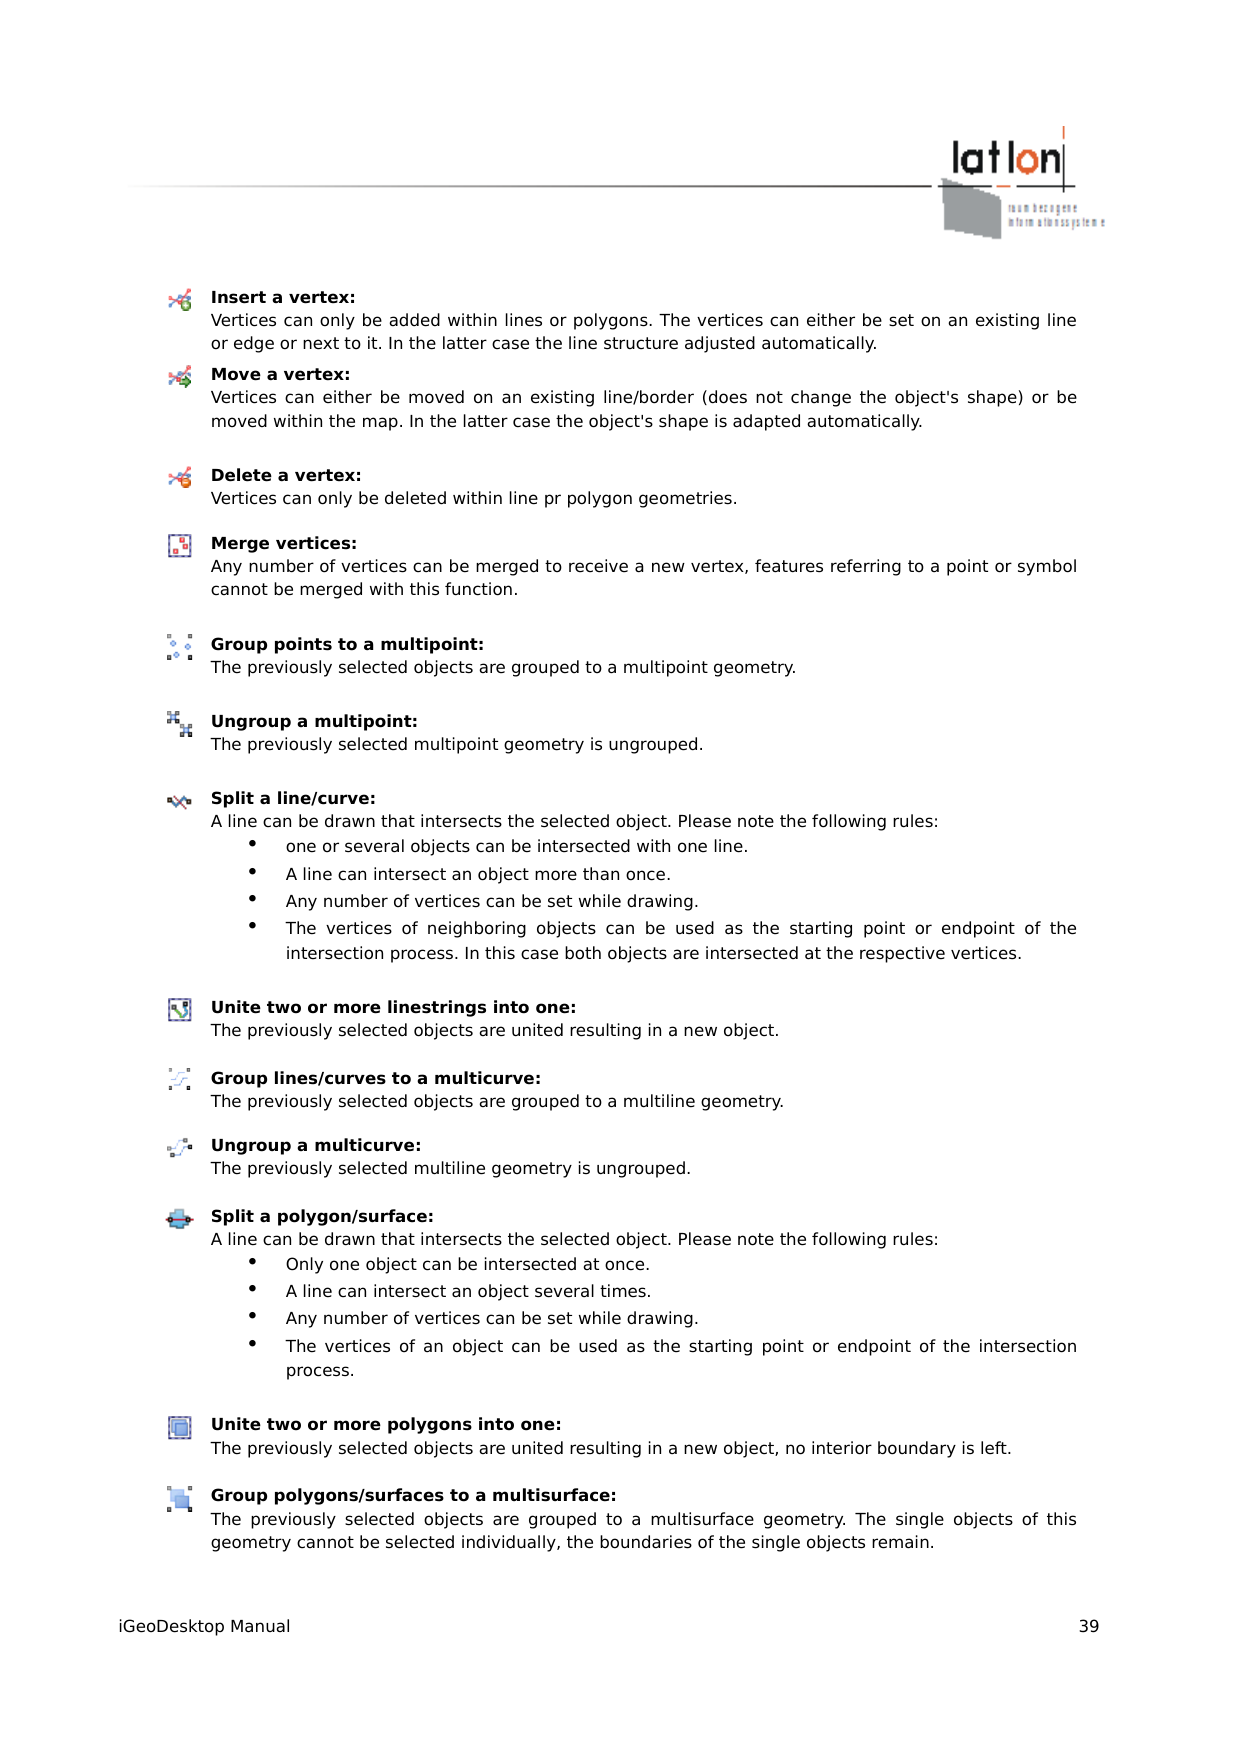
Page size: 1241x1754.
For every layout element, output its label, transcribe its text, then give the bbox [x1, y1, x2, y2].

table_cell [155, 706, 205, 783]
table_cell [155, 783, 205, 992]
picture [167, 711, 193, 737]
table_cell Delete a vertex: Vertices can only be deleted within line pr polygon geometries. [205, 460, 1084, 528]
table_cell Split a polygon/surface: A line can be drawn that intersects the selected object. Please note the following rules: Only one object can be intersected at once. A line can intersect an object several times. Any number of vertices can be set while drawing. The vertices of an object can be used as the starting point or endpoint of the intersection process. [205, 1201, 1084, 1409]
picture [167, 997, 193, 1023]
table_cell Group lines/curves to a multicurve: The previously selected objects are grouped to a multiline geometry. [205, 1063, 1084, 1130]
picture [168, 1068, 191, 1090]
table_cell Unite two or more linestrings into one: The previously selected objects are united resulting in a new object. [205, 992, 1084, 1063]
table_cell Move a vertex: Vertices can either be moved on an existing line/border (does not change the object's shape) or be moved within the map. In the latter case the object's shape is adapted automatically. [205, 359, 1084, 460]
table_cell [155, 1069, 205, 1130]
picture [167, 1486, 193, 1512]
table_cell Unite two or more polygons into one: The previously selected objects are united resulting in a new object, no interior boundary is left. [205, 1410, 1084, 1481]
table_cell [155, 528, 205, 629]
table_cell [155, 1130, 205, 1201]
picture [168, 465, 191, 488]
picture [165, 1206, 194, 1234]
table_cell [155, 1410, 205, 1481]
table_cell [155, 388, 205, 460]
table_cell [155, 629, 205, 706]
picture [168, 287, 191, 311]
picture [166, 788, 193, 816]
table_cell [155, 992, 205, 1063]
table_cell Ungroup a multipoint: The previously selected multipoint geometry is ungrouped. [205, 706, 1084, 783]
table_cell [155, 1481, 205, 1581]
table_cell Group polygons/surfaces to a multisurface: The previously selected objects are grouped to a multisurface geometry. The single objects of this geometry cannot be selected individually, the boundaries of the single objects remain. [205, 1481, 1084, 1581]
table_cell Merge vertices: Any number of vertices can be merged to receive a new vertex, features referring to a point or symbol cannot be merged with this function. [205, 528, 1084, 629]
table_cell [155, 1201, 205, 1409]
picture [122, 126, 1111, 244]
table_cell [155, 359, 205, 387]
table_cell Split a line/curve: A line can be drawn that intersects the selected object. Please note the following rules: one or several objects can be intersected with one line. A line can intersect an object more than once. Any number of vertices can be set while drawing. The vertices of neighboring objects can be used as the starting point or endpoint of the intersection process. In this case both objects are intersected at the respective vertices. [205, 783, 1084, 992]
table_cell [155, 460, 205, 528]
table_cell Insert a vertex: Vertices can only be added within lines or polygons. The vertices can either be set on an existing line or edge or next to it. In the latter case the line structure adjusted automatically. [205, 282, 1084, 359]
table_cell [155, 1063, 205, 1068]
table_cell Group points to a multipoint: The previously selected objects are grouped to a multipoint geometry. [205, 629, 1084, 706]
picture [167, 1135, 193, 1161]
picture [167, 533, 193, 559]
table_cell [155, 282, 205, 359]
picture [167, 1415, 193, 1441]
picture [167, 634, 193, 660]
table_cell Ungroup a multicurve: The previously selected multiline geometry is ungrouped. [205, 1130, 1084, 1201]
picture [168, 365, 191, 388]
